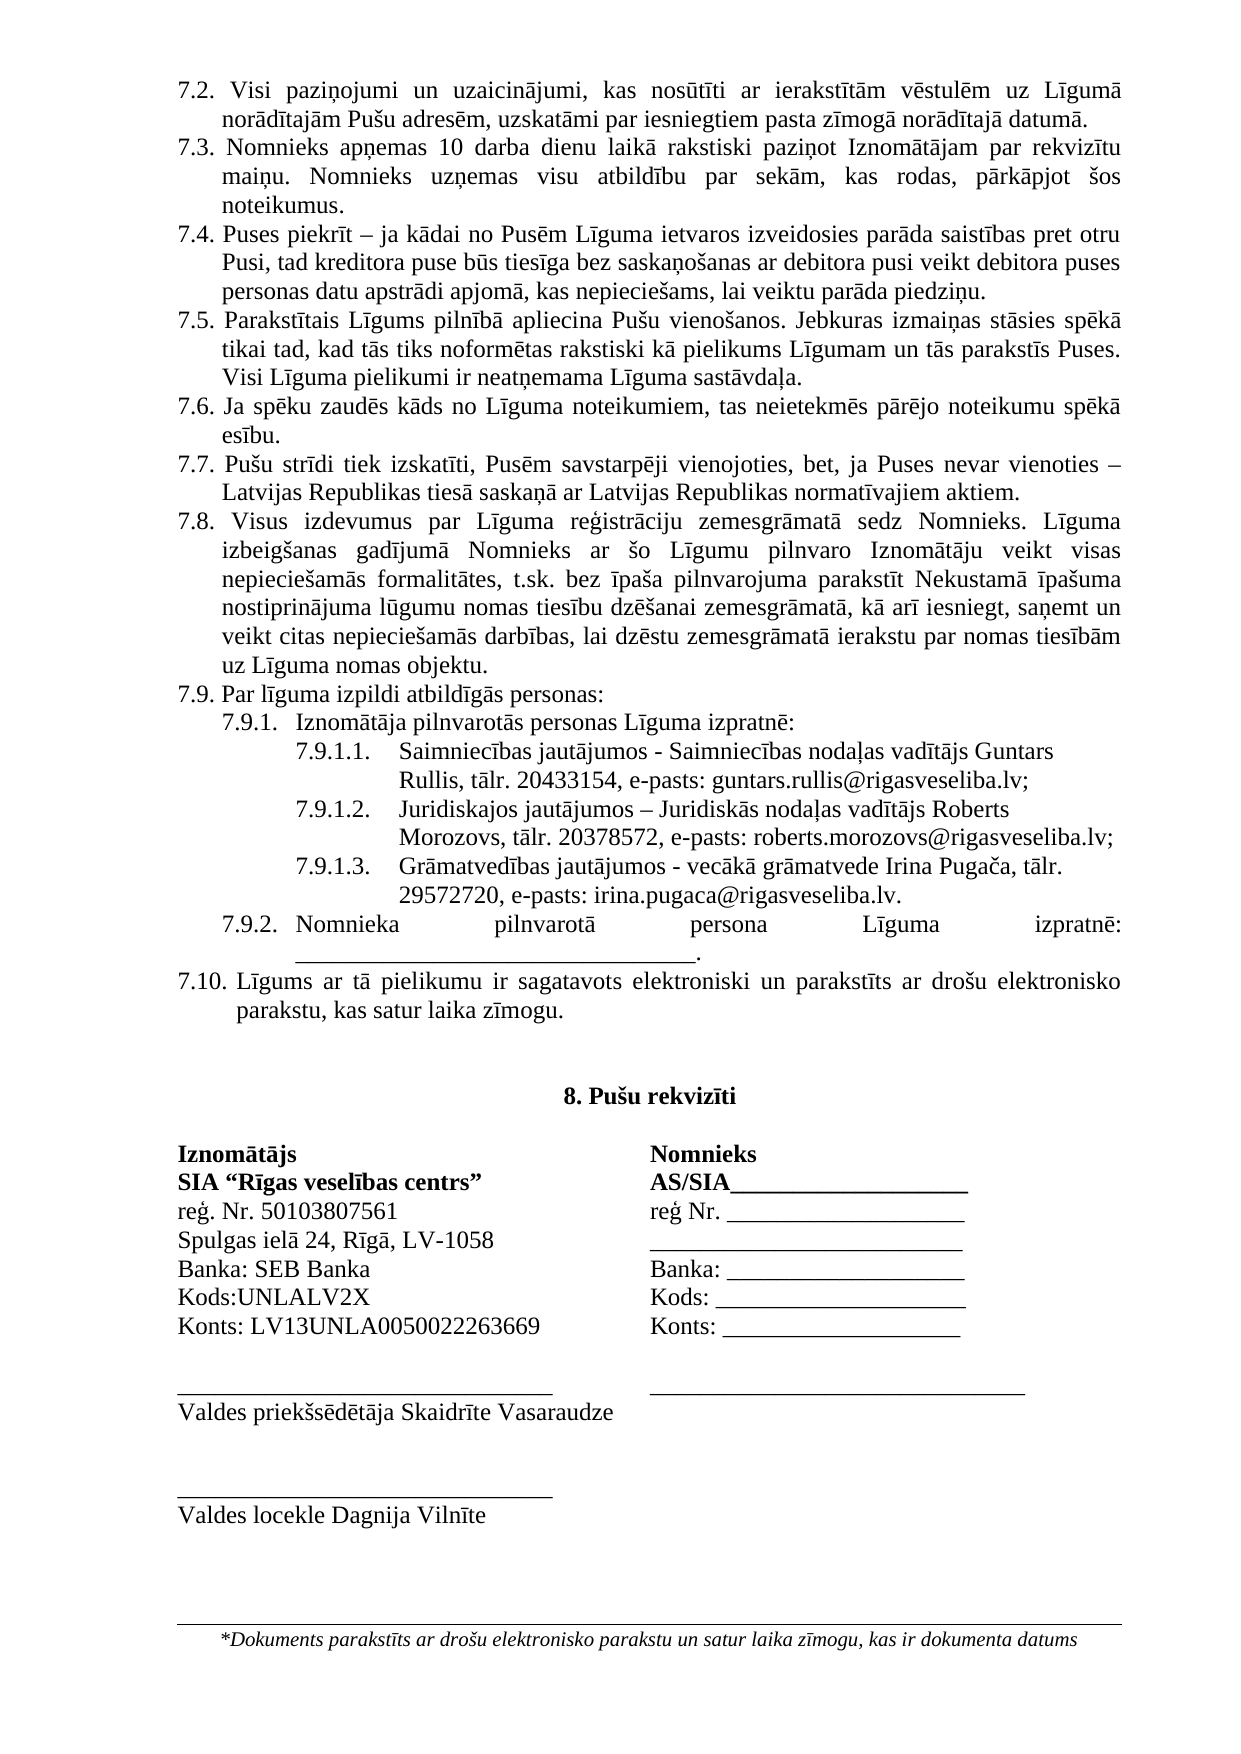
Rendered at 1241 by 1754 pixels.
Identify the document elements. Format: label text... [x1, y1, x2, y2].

text 7.10. Līgums ar tā pielikumu ir sagatavots elektroniski un parakstīts ar drošu elektronisko parakstu, kas satur laika zīmogu. [177, 966, 1122, 1024]
text ______________________________ [177, 1472, 1122, 1500]
text 7.9.1. Iznomātāja pilnvarotās personas Līguma izpratnē: [222, 707, 1122, 736]
text 7.3. Nomnieks apņemas 10 darba dienu laikā rakstiski paziņot Iznomātājam par rekvizītu maiņu. Nomnieks uzņemas visu atbildību par sekām, kas rodas, pārkāpjot šos noteikumus. [177, 132, 1122, 219]
text 7.7. Pušu strīdi tiek izskatīti, Pusēm savstarpēji vienojoties, bet, ja Puses nevar vienoties – Latvijas Republikas tiesā saskaņā ar Latvijas Republikas normatīvajiem aktiem. [177, 449, 1122, 506]
text ______________________________ ______________________________ [177, 1369, 1122, 1397]
text 7.6. Ja spēku zaudēs kāds no Līguma noteikumiem, tas neietekmēs pārējo noteikumu spēkā esību. [177, 391, 1122, 449]
text reģ. Nr. 50103807561 reģ Nr. ___________________ [177, 1196, 1122, 1225]
text Valdes locekle Dagnija Vilnīte [177, 1500, 1122, 1529]
text 7.8. Visus izdevumus par Līguma reģistrāciju zemesgrāmatā sedz Nomnieks. Līguma izbeigšanas gadījumā Nomnieks ar šo Līgumu pilnvaro Iznomātāju veikt visas nepieciešamās formalitātes, t.sk. bez īpaša pilnvarojuma parakstīt Nekustamā īpašuma nostiprinājuma lūgumu nomas tiesību dzēšanai zemesgrāmatā, kā arī iesniegt, saņemt un veikt citas nepieciešamās darbības, lai dzēstu zemesgrāmatā ierakstu par nomas tiesībām uz Līguma nomas objektu. [177, 506, 1122, 679]
text 7.4. Puses piekrīt – ja kādai no Pusēm Līguma ietvaros izveidosies parāda saistības pret otru Pusi, tad kreditora puse būs tiesīga bez saskaņošanas ar debitora pusi veikt debitora puses personas datu apstrādi apjomā, kas nepieciešams, lai veiktu parāda piedziņu. [177, 219, 1122, 305]
text 7.9. Par līguma izpildi atbildīgās personas: [177, 679, 1122, 707]
text 7.9.1.2. Juridiskajos jautājumos – Juridiskās nodaļas vadītājs Roberts Morozovs, tālr. 20378572, e-pasts: roberts.morozovs@rigasveseliba.lv; [295, 794, 1122, 851]
text Konts: LV13UNLA0050022263669 Konts: ___________________ [177, 1311, 1122, 1340]
text 8. Pušu rekvizīti [177, 1081, 1122, 1110]
text 7.9.2. Nomnieka pilnvarotā persona Līguma izpratnē: ________________________________. [222, 909, 1122, 966]
text 7.9.1.3. Grāmatvedības jautājumos - vecākā grāmatvede Irina Pugača, tālr. 29572720, e-pasts: irina.pugaca@rigasveseliba.lv. [295, 851, 1122, 909]
text 7.5. Parakstītais Līgums pilnībā apliecina Pušu vienošanos. Jebkuras izmaiņas stāsies spēkā tikai tad, kad tās tiks noformētas rakstiski kā pielikums Līgumam un tās parakstīs Puses. Visi Līguma pielikumi ir neatņemama Līguma sastāvdaļa. [177, 305, 1122, 391]
text 7.9.1.1. Saimniecības jautājumos - Saimniecības nodaļas vadītājs Guntars Rullis, tālr. 20433154, e-pasts: guntars.rullis@rigasveseliba.lv; [295, 736, 1122, 794]
text Valdes priekšsēdētāja Skaidrīte Vasaraudze [177, 1397, 1122, 1426]
text Kods:UNLALV2X Kods: ____________________ [177, 1282, 1122, 1311]
text Spulgas ielā 24, Rīgā, LV-1058 _________________________ [177, 1225, 1122, 1254]
text Iznomātājs Nomnieks [177, 1139, 1122, 1167]
text 7.2. Visi paziņojumi un uzaicinājumi, kas nosūtīti ar ierakstītām vēstulēm uz Līgumā norādītajām Pušu adresēm, uzskatāmi par iesniegtiem pasta zīmogā norādītajā datumā. [177, 75, 1122, 132]
text SIA “Rīgas veselības centrs” AS/SIA___________________ [177, 1167, 1122, 1196]
text Banka: SEB Banka Banka: ___________________ [177, 1254, 1122, 1282]
